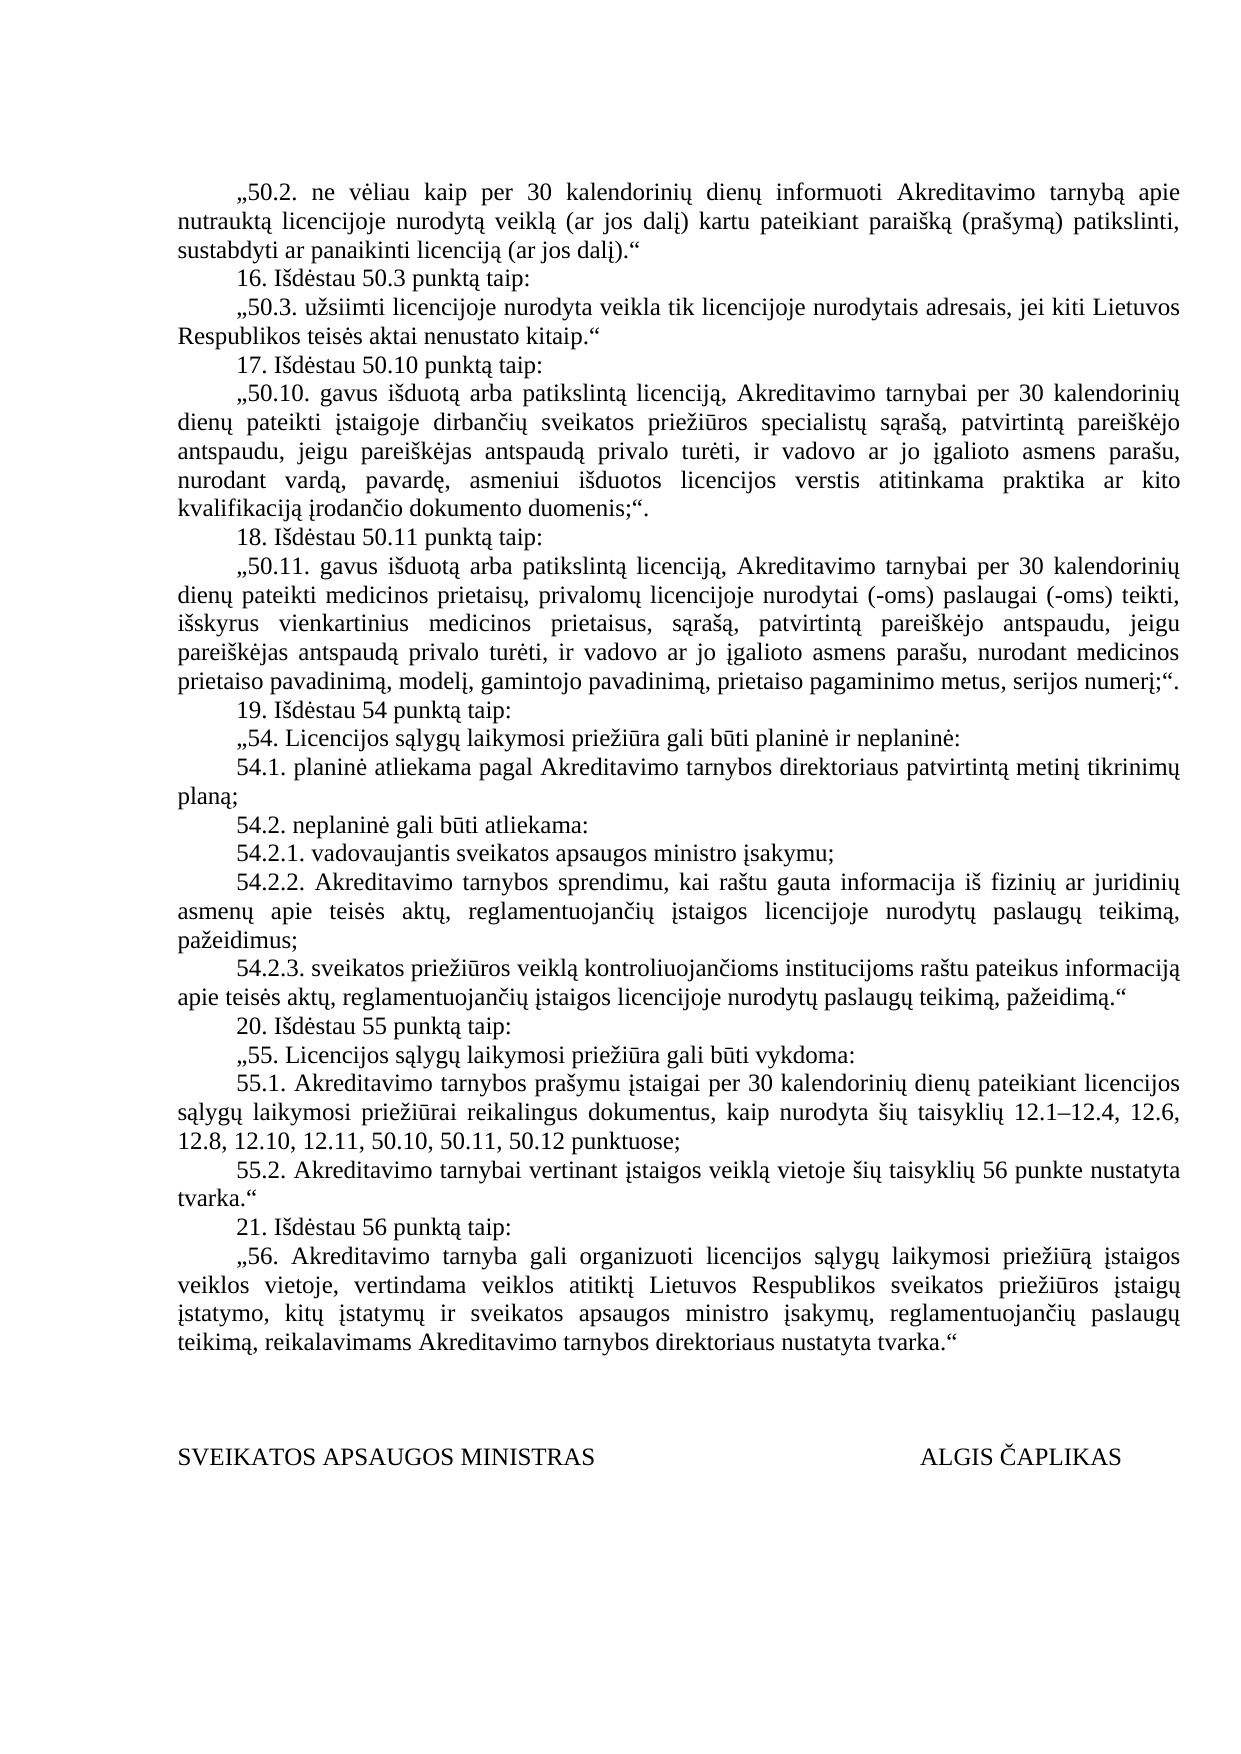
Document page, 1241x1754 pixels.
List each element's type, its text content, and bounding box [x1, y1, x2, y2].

text 55.1. Akreditavimo tarnybos prašymu įstaigai per 30 kalendorinių dienų pateikiant licencijos sąlygų laikymosi priežiūrai reikalingus dokumentus, kaip nurodyta šių taisyklių 12.1–12.4, 12.6, 12.8, 12.10, 12.11, 50.10, 50.11, 50.12 punktuose; [177, 1068, 1181, 1155]
text 18. Išdėstau 50.11 punktą taip: [177, 522, 1181, 551]
text „50.2. ne vėliau kaip per 30 kalendorinių dienų informuoti Akreditavimo tarnybą apie nutrauktą licencijoje nurodytą veiklą (ar jos dalį) kartu pateikiant paraišką (prašymą) patikslinti, sustabdyti ar panaikinti licenciją (ar jos dalį).“ [177, 177, 1181, 263]
text 21. Išdėstau 56 punktą taip: [177, 1212, 1181, 1241]
text 55.2. Akreditavimo tarnybai vertinant įstaigos veiklą vietoje šių taisyklių 56 punkte nustatyta tvarka.“ [177, 1155, 1181, 1212]
text 54.2. neplaninė gali būti atliekama: [177, 810, 1181, 838]
text „50.11. gavus išduotą arba patikslintą licenciją, Akreditavimo tarnybai per 30 kalendorinių dienų pateikti medicinos prietaisų, privalomų licencijoje nurodytai (-oms) paslaugai (-oms) teikti, išskyrus vienkartinius medicinos prietaisus, sąrašą, patvirtintą pareiškėjo antspaudu, jeigu pareiškėjas antspaudą privalo turėti, ir vadovo ar jo įgalioto asmens parašu, nurodant medicinos prietaiso pavadinimą, modelį, gamintojo pavadinimą, prietaiso pagaminimo metus, serijos numerį;“. [177, 551, 1181, 695]
text 17. Išdėstau 50.10 punktą taip: [177, 350, 1181, 378]
text „50.10. gavus išduotą arba patikslintą licenciją, Akreditavimo tarnybai per 30 kalendorinių dienų pateikti įstaigoje dirbančių sveikatos priežiūros specialistų sąrašą, patvirtintą pareiškėjo antspaudu, jeigu pareiškėjas antspaudą privalo turėti, ir vadovo ar jo įgalioto asmens parašu, nurodant vardą, pavardę, asmeniui išduotos licencijos verstis atitinkama praktika ar kito kvalifikaciją įrodančio dokumento duomenis;“. [177, 378, 1181, 522]
text 54.2.1. vadovaujantis sveikatos apsaugos ministro įsakymu; [177, 838, 1181, 867]
text „50.3. užsiimti licencijoje nurodyta veikla tik licencijoje nurodytais adresais, jei kiti Lietuvos Respublikos teisės aktai nenustato kitaip.“ [177, 292, 1181, 350]
text 19. Išdėstau 54 punktą taip: [177, 695, 1181, 723]
text 20. Išdėstau 55 punktą taip: [177, 1011, 1181, 1040]
text SVEIKATOS APSAUGOS MINISTRAS ALGIS ČAPLIKAS [177, 1442, 1181, 1471]
text „55. Licencijos sąlygų laikymosi priežiūra gali būti vykdoma: [177, 1040, 1181, 1068]
text „56. Akreditavimo tarnyba gali organizuoti licencijos sąlygų laikymosi priežiūrą įstaigos veiklos vietoje, vertindama veiklos atitiktį Lietuvos Respublikos sveikatos priežiūros įstaigų įstatymo, kitų įstatymų ir sveikatos apsaugos ministro įsakymų, reglamentuojančių paslaugų teikimą, reikalavimams Akreditavimo tarnybos direktoriaus nustatyta tvarka.“ [177, 1241, 1181, 1356]
text 54.2.2. Akreditavimo tarnybos sprendimu, kai raštu gauta informacija iš fizinių ar juridinių asmenų apie teisės aktų, reglamentuojančių įstaigos licencijoje nurodytų paslaugų teikimą, pažeidimus; [177, 867, 1181, 953]
text 54.1. planinė atliekama pagal Akreditavimo tarnybos direktoriaus patvirtintą metinį tikrinimų planą; [177, 752, 1181, 810]
text 54.2.3. sveikatos priežiūros veiklą kontroliuojančioms institucijoms raštu pateikus informaciją apie teisės aktų, reglamentuojančių įstaigos licencijoje nurodytų paslaugų teikimą, pažeidimą.“ [177, 953, 1181, 1011]
text 16. Išdėstau 50.3 punktą taip: [177, 263, 1181, 292]
text „54. Licencijos sąlygų laikymosi priežiūra gali būti planinė ir neplaninė: [177, 723, 1181, 752]
